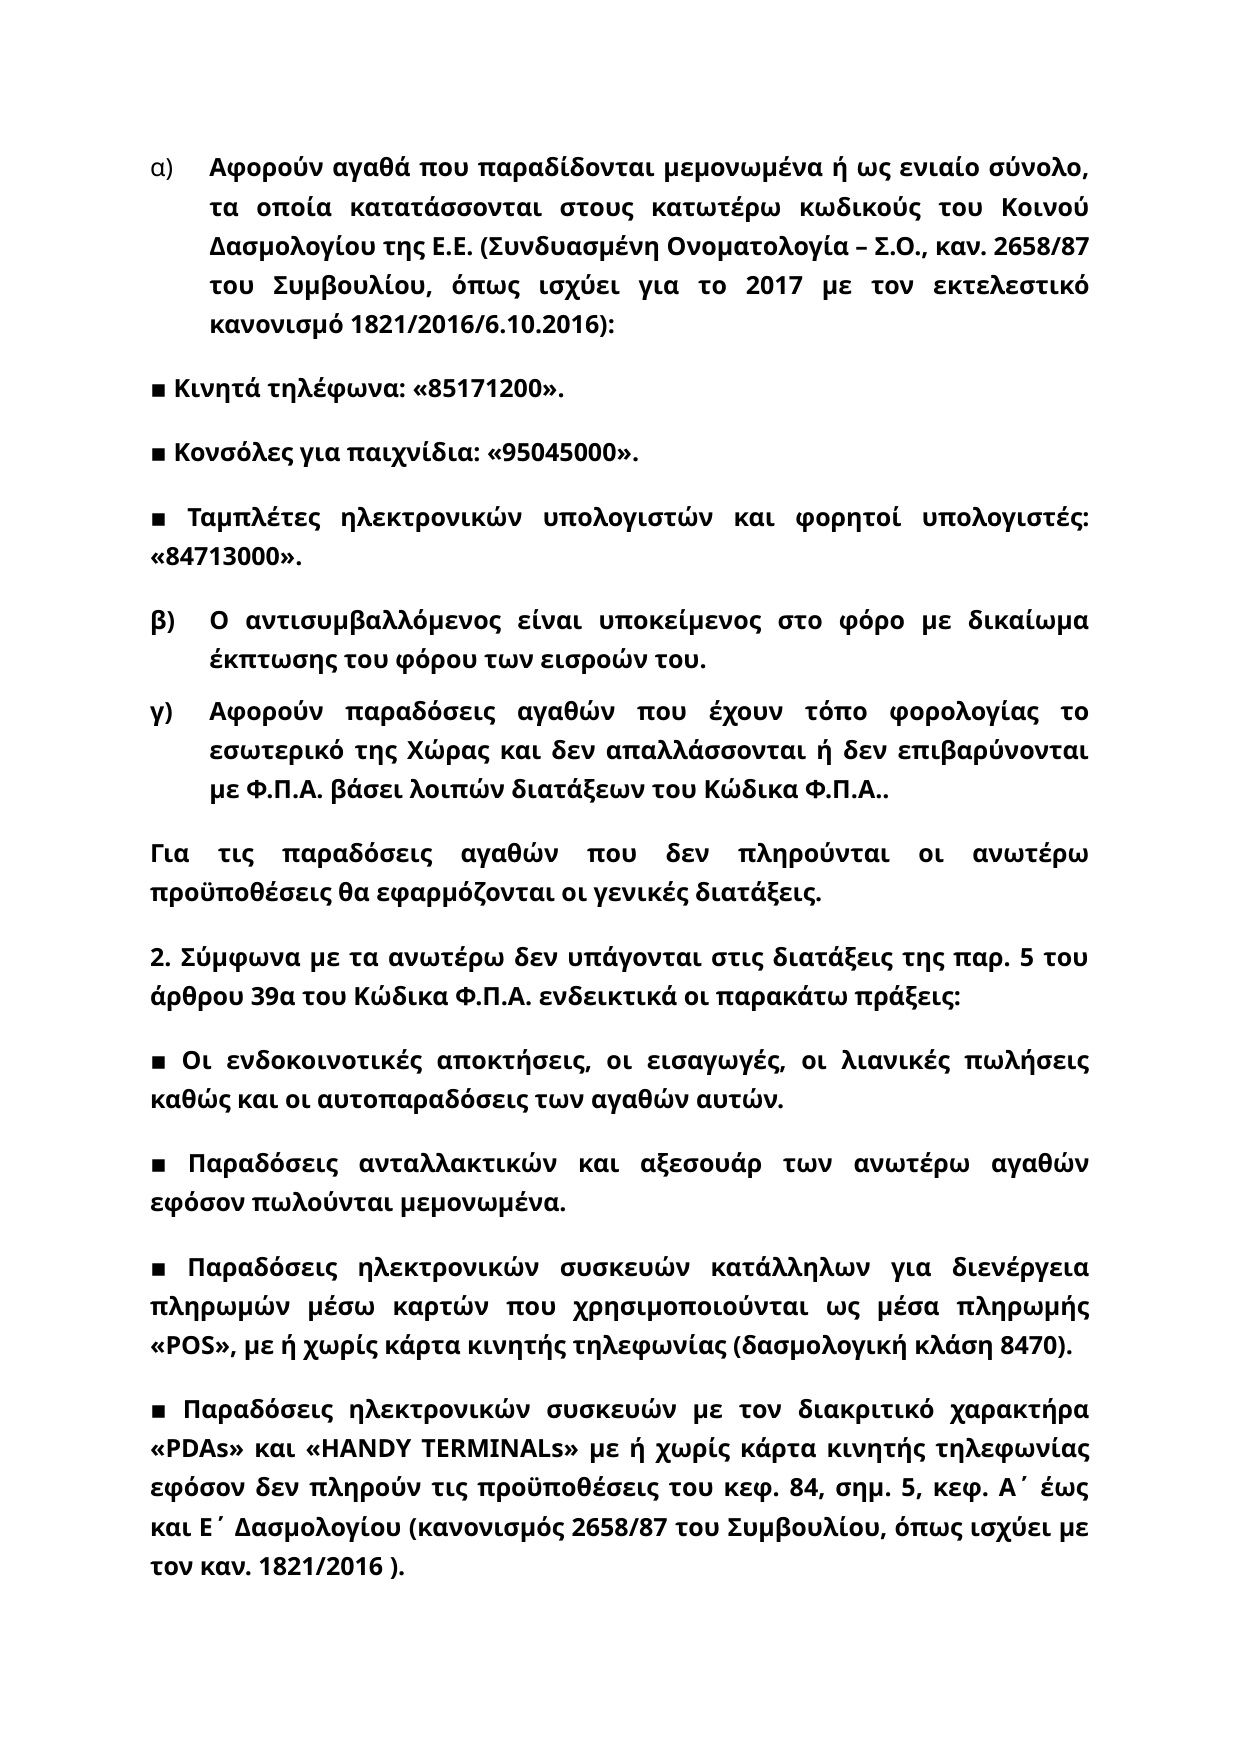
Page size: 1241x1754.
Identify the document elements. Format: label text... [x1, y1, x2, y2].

list γ) Αφορούν παραδόσεις αγαθών που έχουν τόπο φορολογίας το εσωτερικό της Χώρας και δεν απαλλάσσονται ή δεν επιβαρύνονται με Φ.Π.Α. βάσει λοιπών διατάξεων του Κώδικα Φ.Π.Α.. [150, 693, 1090, 806]
text ▪ Κονσόλες για παιχνίδια: «95045000». [150, 435, 1090, 469]
text ▪ Παραδόσεις ηλεκτρονικών συσκευών κατάλληλων για διενέργεια πληρωμών μέσω καρτών που χρησιμοποιούνται ως μέσα πληρωμής «POS», με ή χωρίς κάρτα κινητής τηλεφωνίας (δασμολογική κλάση 8470). [150, 1249, 1090, 1362]
text ▪ Οι ενδοκοινοτικές αποκτήσεις, οι εισαγωγές, οι λιανικές πωλήσεις καθώς και οι αυτοπαραδόσεις των αγαθών αυτών. [150, 1042, 1090, 1116]
text Για τις παραδόσεις αγαθών που δεν πληρούνται οι ανωτέρω προϋποθέσεις θα εφαρμόζονται οι γενικές διατάξεις. [150, 836, 1090, 909]
text ▪ Κινητά τηλέφωνα: «85171200». [150, 371, 1090, 405]
text ▪ Ταμπλέτες ηλεκτρονικών υπολογιστών και φορητοί υπολογιστές: «84713000». [150, 499, 1090, 572]
text ▪ Παραδόσεις ηλεκτρονικών συσκευών με τον διακριτικό χαρακτήρα «PDAs» και «HANDY TERMINALs» με ή χωρίς κάρτα κινητής τηλεφωνίας εφόσον δεν πληρούν τις προϋποθέσεις του κεφ. 84, σημ. 5, κεφ. Α΄ έως και Ε΄ Δασμολογίου (κανονισμός 2658/87 του Συμβουλίου, όπως ισχύει με τον καν. 1821/2016 ). [150, 1392, 1090, 1582]
text 2. Σύμφωνα με τα ανωτέρω δεν υπάγονται στις διατάξεις της παρ. 5 του άρθρου 39α του Κώδικα Φ.Π.Α. ενδεικτικά οι παρακάτω πράξεις: [150, 939, 1090, 1012]
text ▪ Παραδόσεις ανταλλακτικών και αξεσουάρ των ανωτέρω αγαθών εφόσον πωλούνται μεμονωμένα. [150, 1146, 1090, 1219]
list α) Αφορούν αγαθά που παραδίδονται μεμονωμένα ή ως ενιαίο σύνολο, τα οποία κατατάσσονται στους κατωτέρω κωδικούς του Κοινού Δασμολογίου της Ε.Ε. (Συνδυασμένη Ονοματολογία – Σ.Ο., καν. 2658/87 του Συμβουλίου, όπως ισχύει για το 2017 με τον εκτελεστικό κανονισμό 1821/2016/6.10.2016): [150, 150, 1090, 341]
list β) Ο αντισυμβαλλόμενος είναι υποκείμενος στο φόρο με δικαίωμα έκπτωσης του φόρου των εισροών του. [150, 602, 1090, 676]
